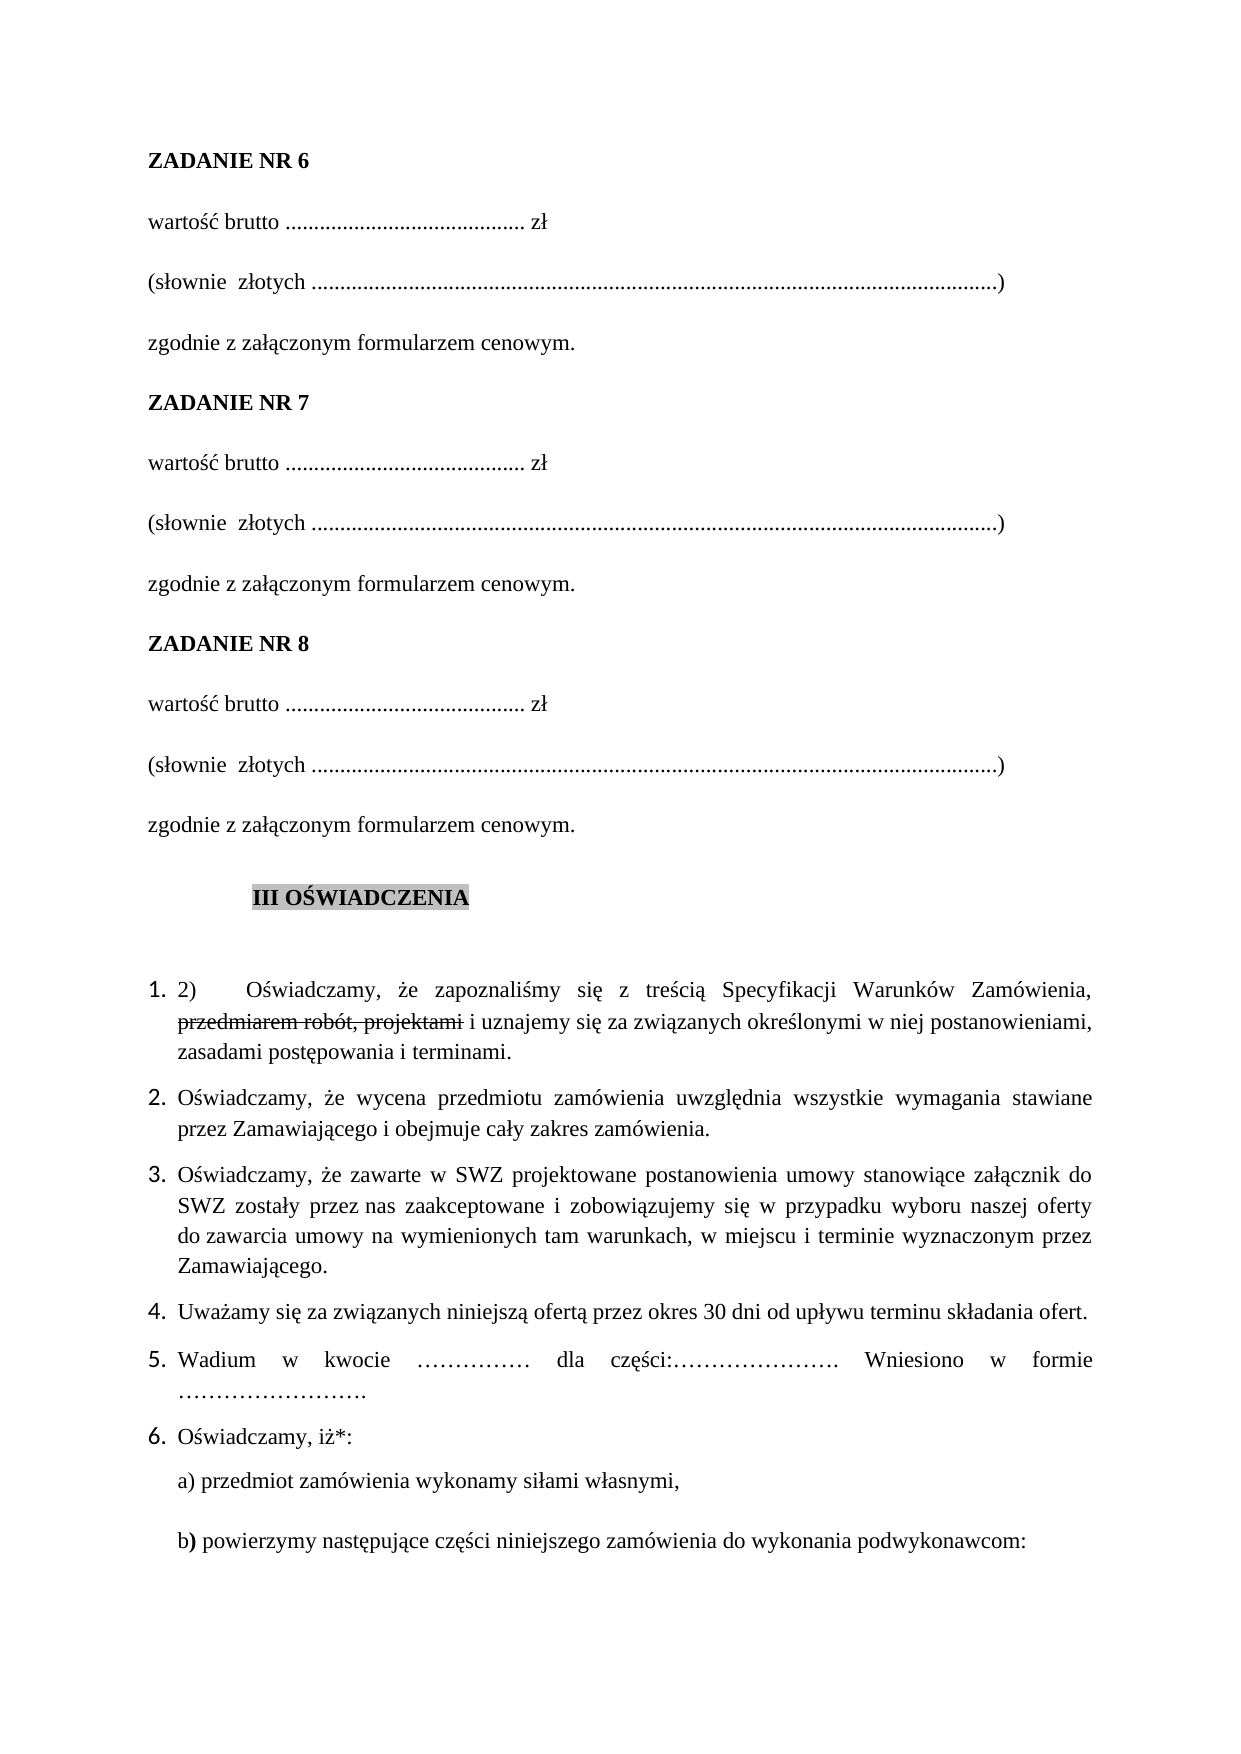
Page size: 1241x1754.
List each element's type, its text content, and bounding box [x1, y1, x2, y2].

text ZADANIE NR 6 [148, 148, 1093, 174]
list 2) Oświadczamy, że zapoznaliśmy się z treścią Specyfikacji Warunków Zamówienia, przedmiarem robót, projektami i uznajemy się za związanych określonymi w niej postanowieniami, zasadami postępowania i terminami. [148, 973, 1093, 1064]
list Oświadczamy, że zawarte w SWZ projektowane postanowienia umowy stanowiące załącznik do SWZ zostały przez nas zaakceptowane i zobowiązujemy się w przypadku wyboru naszej oferty do zawarcia umowy na wymienionych tam warunkach, w miejscu i terminie wyznaczonym przez Zamawiającego. [148, 1158, 1093, 1279]
text a) przedmiot zamówienia wykonamy siłami własnymi, [148, 1467, 1093, 1494]
text (słownie złotych ........................................................................................................................) [148, 509, 1093, 536]
text (słownie złotych ........................................................................................................................) [148, 268, 1093, 294]
text (słownie złotych ........................................................................................................................) [148, 751, 1093, 777]
list Oświadczamy, iż*: [148, 1420, 1093, 1450]
text zgodnie z załączonym formularzem cenowym. [148, 811, 1093, 837]
text wartość brutto .......................................... zł [148, 449, 1093, 476]
text ZADANIE NR 8 [148, 630, 1093, 656]
text III OŚWIADCZENIA [252, 884, 1093, 910]
text zgodnie z załączonym formularzem cenowym. [148, 570, 1093, 596]
list Wadium w kwocie …………… dla części:…………………. Wniesiono w formie ……………………. [148, 1343, 1093, 1403]
text zgodnie z załączonym formularzem cenowym. [148, 328, 1093, 355]
list Oświadczamy, że wycena przedmiotu zamówienia uwzględnia wszystkie wymagania stawiane przez Zamawiającego i obejmuje cały zakres zamówienia. [148, 1081, 1093, 1141]
text b) powierzymy następujące części niniejszego zamówienia do wykonania podwykonawcom: [177, 1527, 1093, 1553]
text wartość brutto .......................................... zł [148, 208, 1093, 234]
text wartość brutto .......................................... zł [148, 690, 1093, 717]
text ZADANIE NR 7 [148, 389, 1093, 415]
list Uważamy się za związanych niniejszą ofertą przez okres 30 dni od upływu terminu składania ofert. [148, 1295, 1093, 1326]
